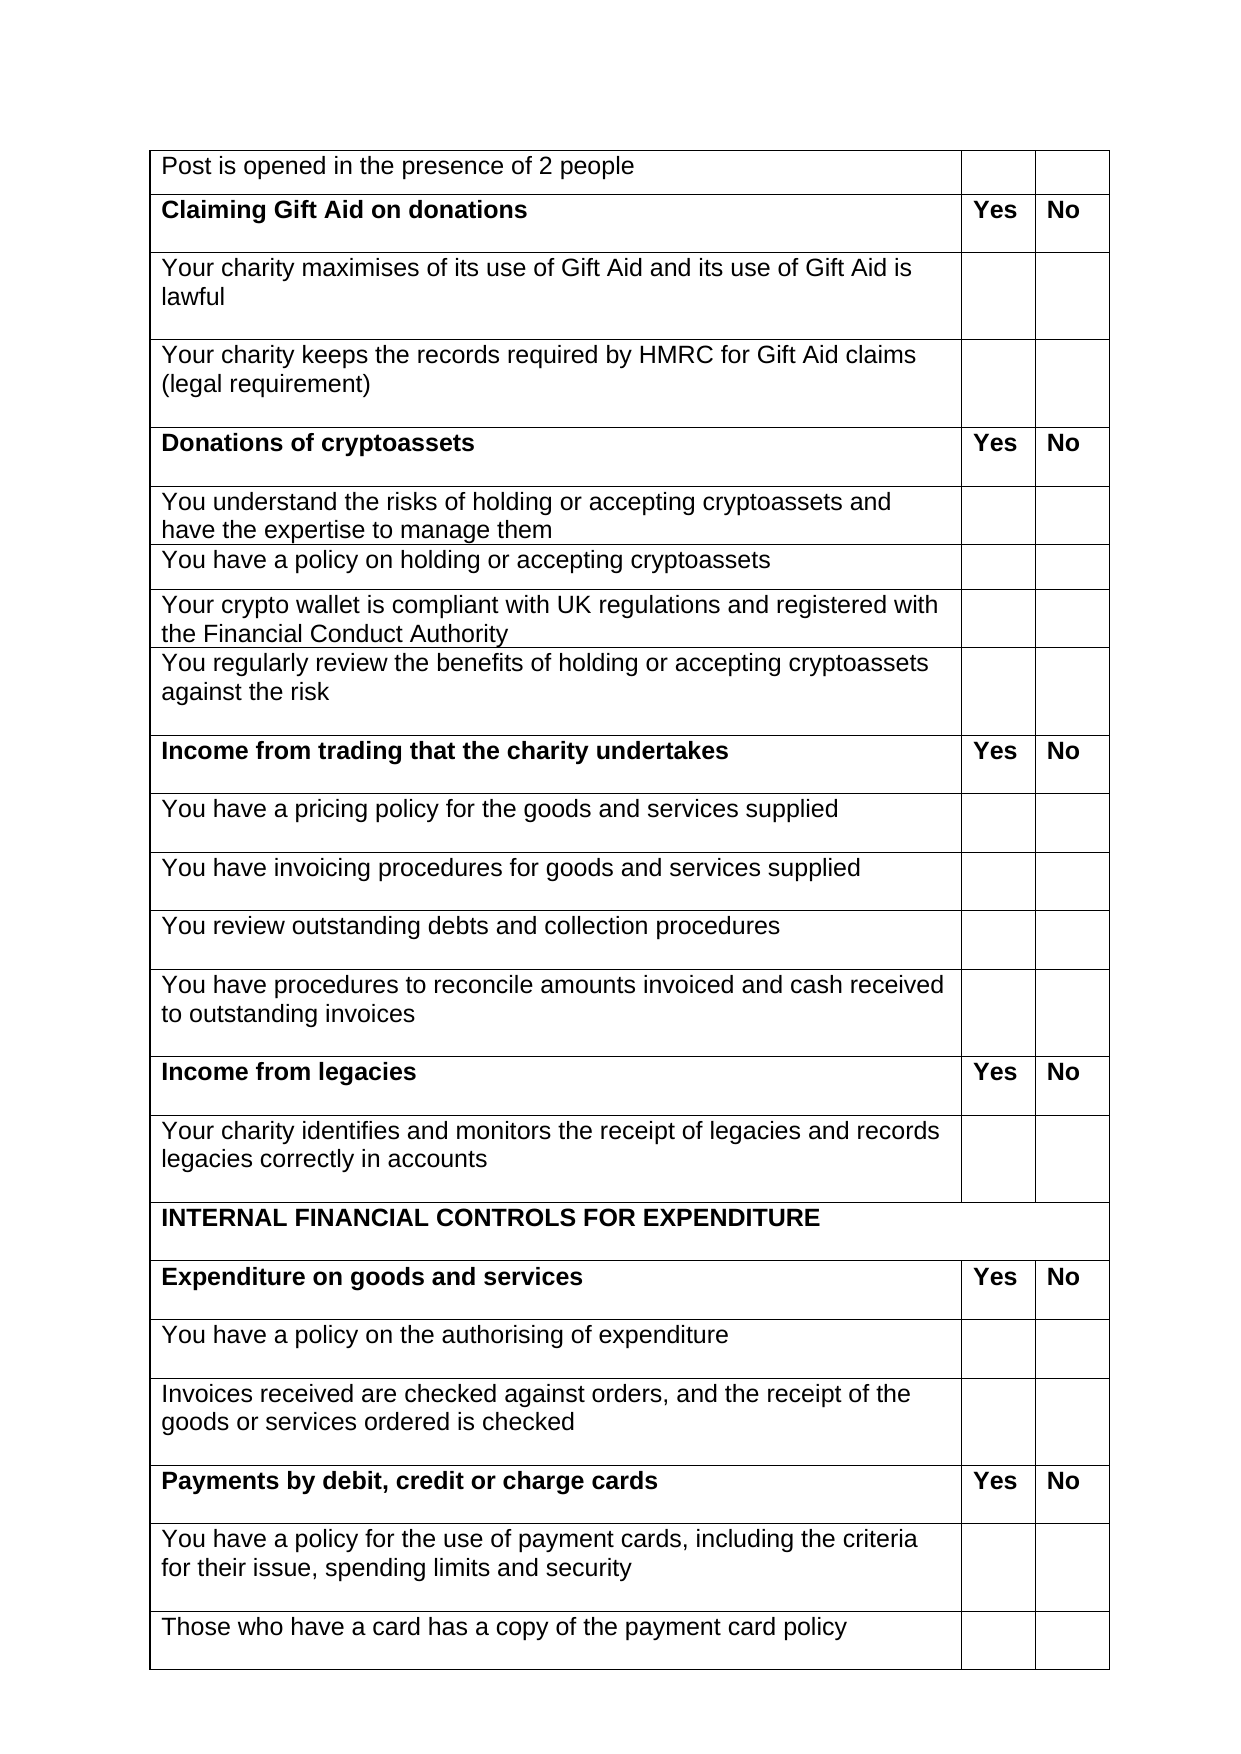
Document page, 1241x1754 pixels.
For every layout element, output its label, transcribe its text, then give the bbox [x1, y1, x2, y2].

table_cell [1036, 853, 1109, 910]
table_cell [962, 794, 1035, 852]
table_cell Payments by debit, credit or charge cards [151, 1466, 961, 1523]
table_cell [1036, 648, 1109, 734]
table_cell Donations of cryptoassets [151, 428, 961, 486]
table_cell You have procedures to reconcile amounts invoiced and cash received to outstanding invoices [151, 970, 961, 1056]
table_cell [962, 911, 1035, 969]
table_cell Your charity identifies and monitors the receipt of legacies and records legacies correctly in accounts [151, 1116, 961, 1202]
table_cell [1036, 794, 1109, 852]
table_cell No [1036, 428, 1109, 486]
table_cell [962, 1612, 1035, 1669]
table_cell [962, 853, 1035, 910]
table_cell [962, 253, 1035, 339]
table_cell [962, 1379, 1035, 1465]
table_cell Your charity maximises of its use of Gift Aid and its use of Gift Aid is lawful [151, 253, 961, 339]
table_cell Yes [962, 428, 1035, 486]
table_cell [962, 590, 1035, 647]
table_cell Yes [962, 195, 1035, 252]
table_cell [962, 340, 1035, 427]
table_cell You have a pricing policy for the goods and services supplied [151, 794, 961, 852]
table_cell You have invoicing procedures for goods and services supplied [151, 853, 961, 910]
table_cell [962, 151, 1035, 193]
table_cell [1036, 487, 1109, 544]
table_cell [1036, 340, 1109, 427]
table_cell Expenditure on goods and services [151, 1261, 961, 1319]
table_cell No [1036, 1466, 1109, 1523]
table_cell INTERNAL FINANCIAL CONTROLS FOR EXPENDITURE [151, 1203, 1109, 1260]
table_cell [962, 1320, 1035, 1377]
table_cell [962, 970, 1035, 1056]
table_cell [962, 648, 1035, 734]
table_cell [1036, 253, 1109, 339]
table_cell Your charity keeps the records required by HMRC for Gift Aid claims (legal requirement) [151, 340, 961, 427]
table_cell No [1036, 195, 1109, 252]
table_cell You review outstanding debts and collection procedures [151, 911, 961, 969]
table_cell [1036, 1524, 1109, 1611]
table_cell Post is opened in the presence of 2 people [151, 151, 961, 193]
table_cell You have a policy on the authorising of expenditure [151, 1320, 961, 1377]
table_cell [962, 1116, 1035, 1202]
table_cell [1036, 545, 1109, 589]
table_cell Invoices received are checked against orders, and the receipt of the goods or services ordered is checked [151, 1379, 961, 1465]
table_cell [962, 1524, 1035, 1611]
table_cell You have a policy for the use of payment cards, including the criteria for their issue, spending limits and security [151, 1524, 961, 1611]
table_cell Yes [962, 1466, 1035, 1523]
table_cell [1036, 590, 1109, 647]
table_cell Claiming Gift Aid on donations [151, 195, 961, 252]
table_cell No [1036, 1057, 1109, 1114]
table_cell You regularly review the benefits of holding or accepting cryptoassets against the risk [151, 648, 961, 734]
table_cell [1036, 1379, 1109, 1465]
table_cell [1036, 1320, 1109, 1377]
table_cell [1036, 151, 1109, 193]
table_cell You understand the risks of holding or accepting cryptoassets and have the expertise to manage them [151, 487, 961, 544]
table_cell [962, 545, 1035, 589]
table_cell Yes [962, 1261, 1035, 1319]
table_cell [1036, 1612, 1109, 1669]
table_cell [962, 487, 1035, 544]
table_cell [1036, 911, 1109, 969]
table_cell [1036, 970, 1109, 1056]
table_cell Yes [962, 736, 1035, 793]
table_cell Your crypto wallet is compliant with UK regulations and registered with the Financial Conduct Authority [151, 590, 961, 647]
table_cell You have a policy on holding or accepting cryptoassets [151, 545, 961, 589]
table_cell No [1036, 1261, 1109, 1319]
table_cell [1036, 1116, 1109, 1202]
table_cell Income from legacies [151, 1057, 961, 1114]
table_cell No [1036, 736, 1109, 793]
table_cell Those who have a card has a copy of the payment card policy [151, 1612, 961, 1669]
table_cell Yes [962, 1057, 1035, 1114]
table_cell Income from trading that the charity undertakes [151, 736, 961, 793]
